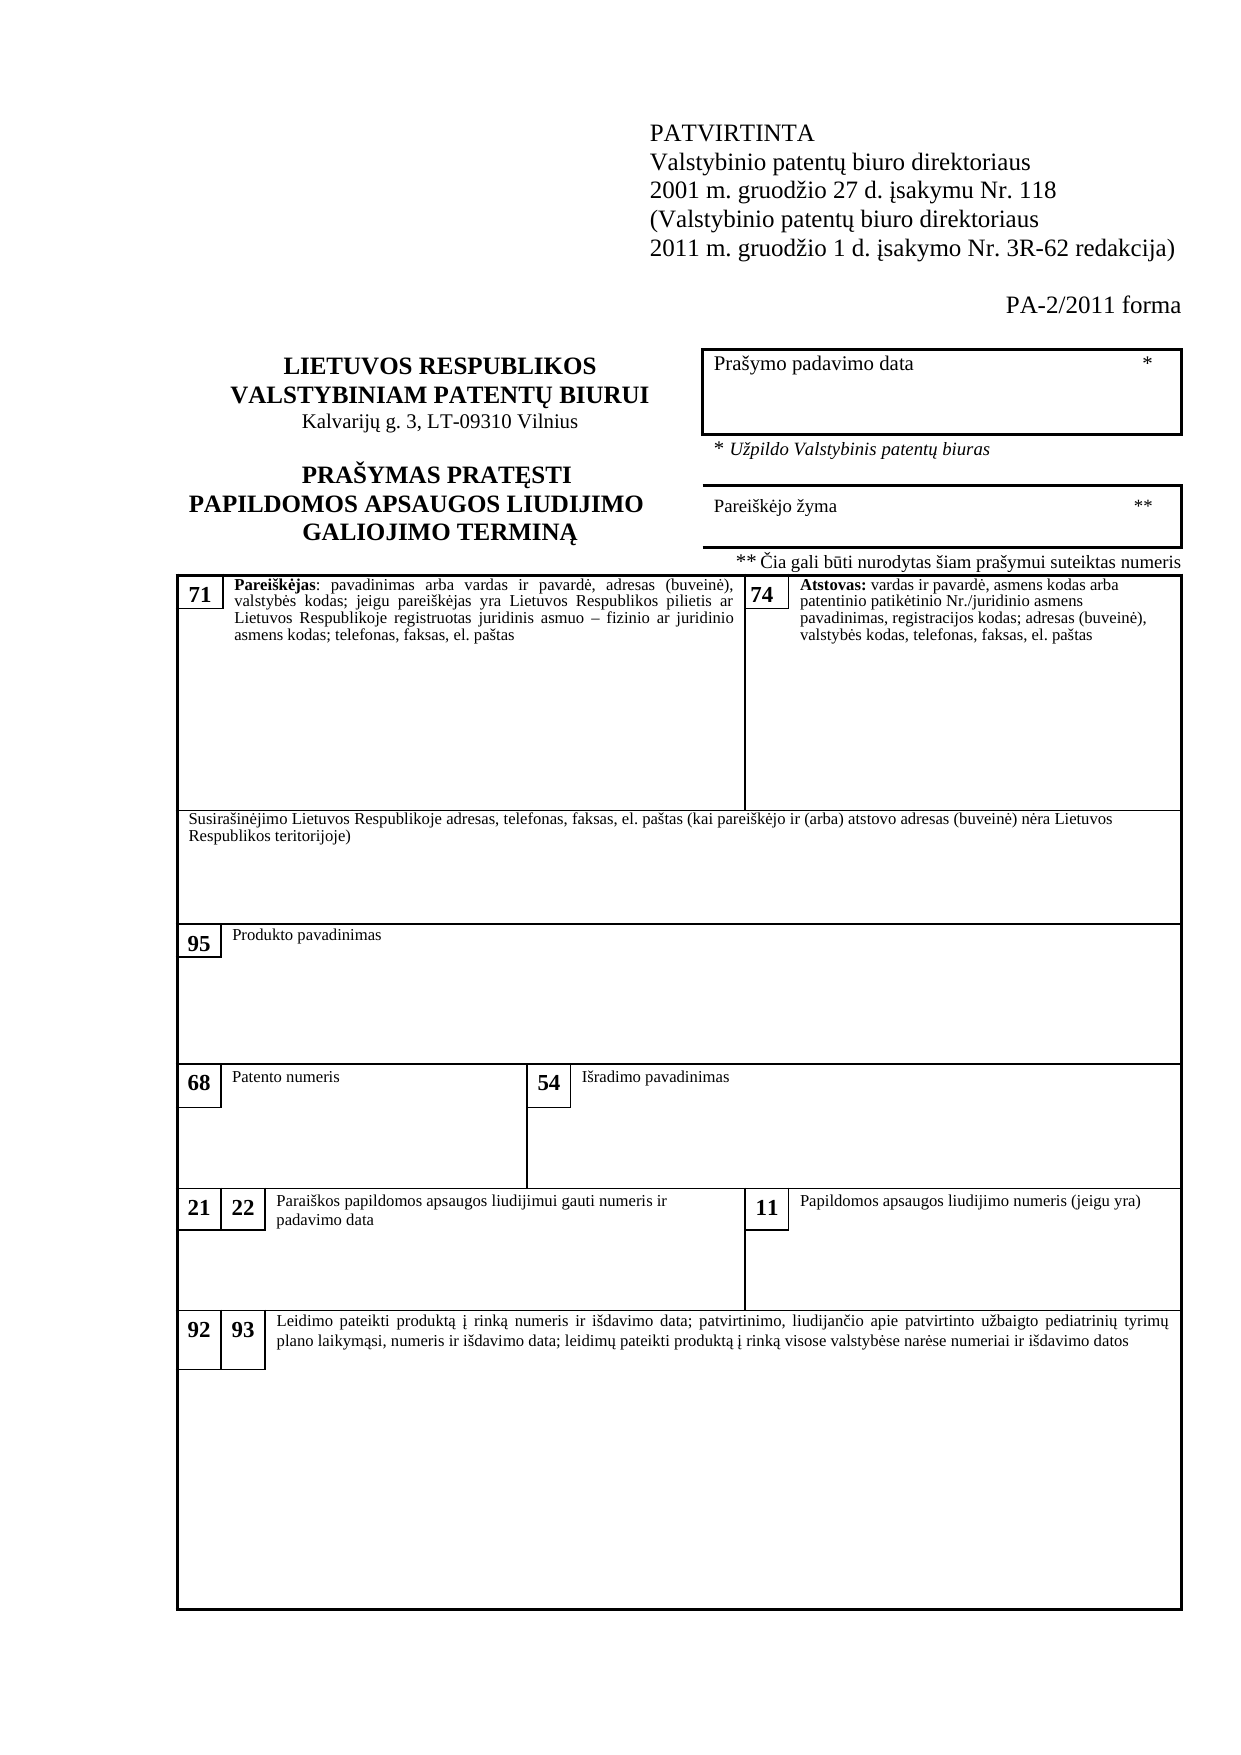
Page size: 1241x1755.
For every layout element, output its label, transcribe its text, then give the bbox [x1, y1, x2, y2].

table_cell [179, 609, 223, 810]
table_cell Patento numeris [222, 1065, 526, 1107]
table_cell 68 [179, 1065, 220, 1107]
table_cell [179, 1370, 221, 1607]
text PA-2/2011 forma [177, 291, 1181, 319]
table_cell [221, 1369, 1180, 1607]
table_cell [221, 1229, 744, 1309]
text ** Čia gali būti nurodytas šiam prašymui suteiktas numeris [177, 549, 1181, 573]
table_header Prašymo padavimo data * [704, 351, 1180, 380]
table_cell 95 [179, 925, 220, 956]
table_cell [179, 958, 221, 1063]
table_cell [746, 609, 788, 810]
table_cell Paraiškos papildomos apsaugos liudijimui gauti numeris ir padavimo data [266, 1189, 744, 1229]
table_cell Leidimo pateikti produktą į rinką numeris ir išdavimo data; patvirtinimo, liudijančio apie patvirtinto užbaigto pediatrinių tyrimų plano laikymąsi, numeris ir išdavimo data; leidimų pateikti produktą į rinką visose valstybėse narėse numeriai ir išdavimo datos [266, 1311, 1180, 1369]
table_header Pareiškėjas: pavadinimas arba vardas ir pavardė, adresas (buveinė), valstybės kodas; jeigu pareiškėjas yra Lietuvos Respublikos pilietis ar Lietuvos Respublikoje registruotas juridinis asmuo – fizinio ar juridinio asmens kodas; telefonas, faksas, el. paštas [223, 577, 744, 810]
table_cell [179, 1231, 221, 1309]
table_cell 11 [746, 1189, 788, 1229]
table_cell [746, 1229, 1180, 1309]
table_cell 22 [222, 1189, 264, 1229]
table_cell [528, 1107, 1180, 1187]
table_cell [221, 1107, 526, 1187]
table_cell [703, 460, 1181, 484]
table_cell [179, 1108, 221, 1187]
table_cell 21 [179, 1189, 220, 1229]
table_cell VALSTYBINIAM PATENTŲ BIURUI Kalvarijų g. 3, LT-09310 Vilnius [177, 380, 701, 433]
table_cell * Užpildo Valstybinis patentų biuras [703, 436, 1181, 460]
table_header Atstovas: vardas ir pavardė, asmens kodas arba patentinio patikėtinio Nr./juridinio asmens pavadinimas, registracijos kodas; adresas (buveinė), valstybės kodas, telefonas, faksas, el. paštas [789, 577, 1180, 810]
table_cell [704, 380, 1180, 433]
table_cell Produkto pavadinimas [222, 925, 1180, 956]
table_cell [221, 844, 1180, 923]
table_cell Išradimo pavadinimas [571, 1065, 1180, 1107]
text 2011 m. gruodžio 1 d. įsakymo Nr. 3R-62 redakcija) [649, 233, 1181, 262]
table_cell [703, 516, 1180, 546]
table_header LIETUVOS RESPUBLIKOS [177, 348, 701, 380]
table_header 74 [746, 577, 788, 608]
table_cell 54 [528, 1065, 570, 1107]
table_cell Susirašinėjimo Lietuvos Respublikoje adresas, telefonas, faksas, el. paštas (kai pareiškėjo ir (arba) atstovo adresas (buveinė) nėra Lietuvos Respublikos teritorijoje) [179, 811, 1180, 844]
table_cell PRAŠYMAS PRATĘSTI PAPILDOMOS APSAUGOS LIUDIJIMO GALIOJIMO TERMINĄ [177, 433, 702, 546]
text (Valstybinio patentų biuro direktoriaus [649, 204, 1181, 233]
table_cell [221, 956, 1180, 1063]
text 2001 m. gruodžio 27 d. įsakymu Nr. 118 [649, 176, 1181, 204]
text Valstybinio patentų biuro direktoriaus [649, 147, 1181, 176]
table_header 71 [179, 577, 222, 608]
text PATVIRTINTA [649, 118, 1181, 147]
table_cell Pareiškėjo žyma ** [703, 487, 1180, 516]
table_cell [179, 844, 221, 923]
table_cell 93 [222, 1311, 264, 1369]
table_cell Papildomos apsaugos liudijimo numeris (jeigu yra) [789, 1189, 1180, 1229]
table_cell 92 [179, 1311, 220, 1369]
